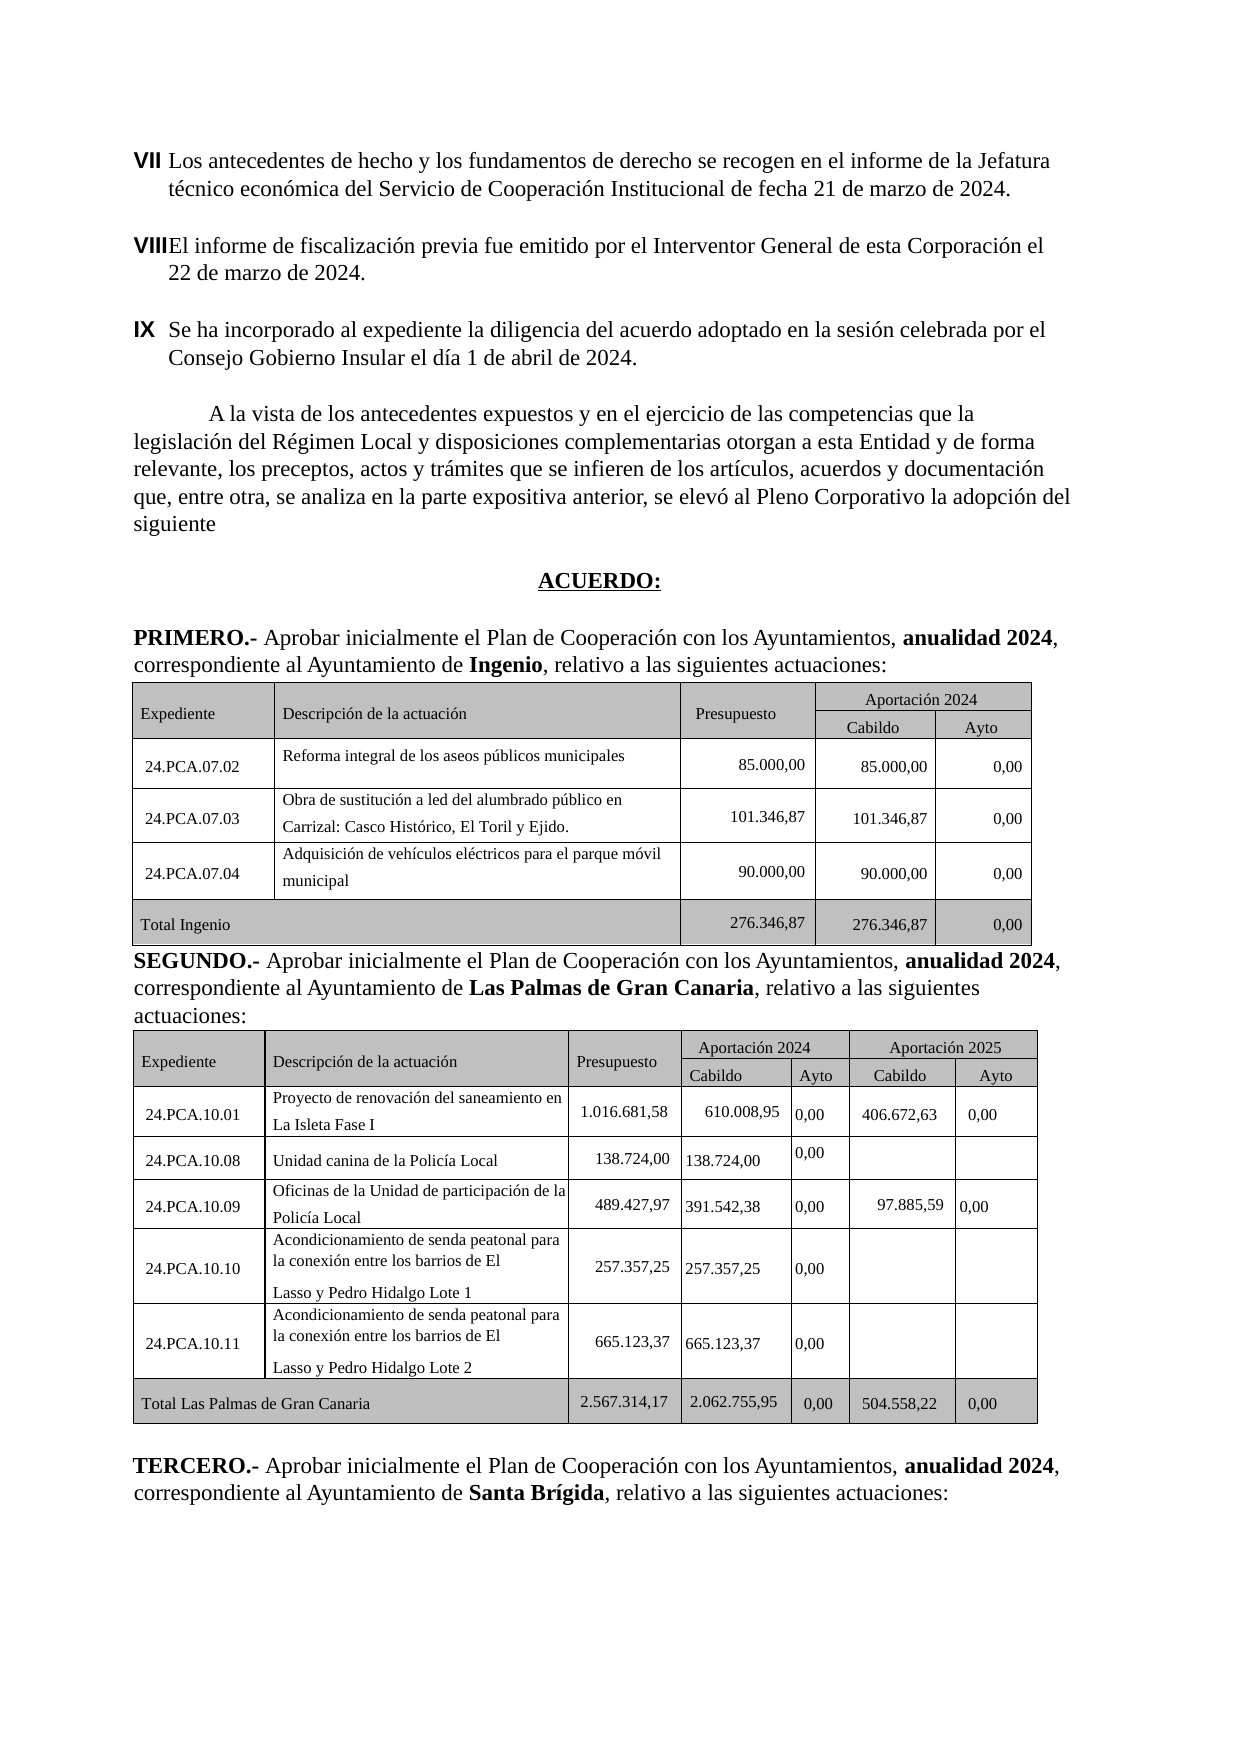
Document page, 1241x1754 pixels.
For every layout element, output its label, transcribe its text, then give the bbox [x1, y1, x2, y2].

table_cell 24.PCA.10.09 [134, 1180, 264, 1228]
table_cell 24.PCA.10.01 [134, 1087, 264, 1136]
table_cell Total Ingenio [133, 900, 274, 944]
table_cell [850, 1229, 955, 1303]
table_cell 0,00 [792, 1379, 849, 1423]
table_cell 24.PCA.10.10 [134, 1229, 264, 1303]
table_cell 0,00 [792, 1304, 849, 1378]
table_cell 2.567.314,17 [569, 1379, 681, 1423]
table_cell 2.062.755,95 [682, 1379, 791, 1423]
table_cell [850, 1137, 955, 1179]
table_cell 24.PCA.07.04 [133, 843, 274, 898]
table_cell 257.357,25 [569, 1229, 681, 1303]
table_cell Acondicionamiento de senda peatonal para la conexión entre los barrios de El Lasso y Pedro Hidalgo Lote 1 [266, 1229, 568, 1303]
list Se ha incorporado al expediente la diligencia del acuerdo adoptado en la sesión celebrada por el Consejo Gobierno Insular el día 1 de abril de 2024. [133, 316, 1072, 370]
table_cell 257.357,25 [682, 1229, 791, 1303]
table_cell [956, 1229, 1037, 1303]
text A la vista de los antecedentes expuestos y en el ejercicio de las competencias que la legislación del Régimen Local y disposiciones complementarias otorgan a esta Entidad y de forma relevante, los preceptos, actos y trámites que se infieren de los artículos, acuerdos y documentación que, entre otra, se analiza en la parte expositiva anterior, se elevó al Pleno Corporativo la adopción del siguiente [133, 400, 1072, 537]
table_cell 276.346,87 [681, 900, 815, 944]
table_cell [274, 900, 680, 944]
table_cell 24.PCA.07.03 [133, 789, 274, 842]
table_cell [956, 1137, 1037, 1179]
table_cell 0,00 [792, 1087, 849, 1136]
table_cell 97.885,59 [850, 1180, 955, 1228]
table_cell 101.346,87 [816, 789, 935, 842]
table_cell 0,00 [956, 1087, 1037, 1136]
table_cell 0,00 [936, 843, 1031, 898]
table_cell Total Las Palmas de Gran Canaria [134, 1379, 568, 1423]
table_cell [956, 1304, 1037, 1378]
table_header Expediente [134, 1031, 264, 1086]
table_cell Adquisición de vehículos eléctricos para el parque móvil municipal [275, 843, 680, 898]
table_cell Reforma integral de los aseos públicos municipales [275, 739, 680, 788]
table_cell Oficinas de la Unidad de participación de la Policía Local [266, 1180, 568, 1228]
table_cell Cabildo [682, 1059, 791, 1086]
table_cell 665.123,37 [682, 1304, 791, 1378]
table_cell 665.123,37 [569, 1304, 681, 1378]
table_cell Ayto [792, 1059, 849, 1086]
table_cell 406.672,63 [850, 1087, 955, 1136]
table_header Descripción de la actuación [275, 683, 680, 738]
table_cell Obra de sustitución a led del alumbrado público en Carrizal: Casco Histórico, El Toril y Ejido. [275, 789, 680, 842]
table_cell 90.000,00 [816, 843, 935, 898]
table_cell 138.724,00 [569, 1137, 681, 1179]
table_cell 0,00 [956, 1180, 1037, 1228]
table_cell 489.427,97 [569, 1180, 681, 1228]
table_cell 391.542,38 [682, 1180, 791, 1228]
table_header Presupuesto [569, 1031, 681, 1086]
table_cell 85.000,00 [816, 739, 935, 788]
table_cell 1.016.681,58 [569, 1087, 681, 1136]
table_header Aportación 2024 [816, 683, 1031, 710]
table_cell 504.558,22 [850, 1379, 955, 1423]
table_cell Unidad canina de la Policía Local [266, 1137, 568, 1179]
text PRIMERO.- Aprobar inicialmente el Plan de Cooperación con los Ayuntamientos, anualidad 2024, correspondiente al Ayuntamiento de Ingenio, relativo a las siguientes actuaciones: [133, 624, 1072, 678]
table_cell Ayto [936, 711, 1031, 738]
table_cell 0,00 [792, 1137, 849, 1179]
table_cell Proyecto de renovación del saneamiento en La Isleta Fase I [266, 1087, 568, 1136]
list El informe de fiscalización previa fue emitido por el Interventor General de esta Corporación el 22 de marzo de 2024. [133, 232, 1072, 286]
text SEGUNDO.- Aprobar inicialmente el Plan de Cooperación con los Ayuntamientos, anualidad 2024, correspondiente al Ayuntamiento de Las Palmas de Gran Canaria, relativo a las siguientes actuaciones: [133, 941, 1072, 1028]
text ACUERDO: [141, 567, 1063, 593]
table_cell 0,00 [936, 739, 1031, 788]
list Los antecedentes de hecho y los fundamentos de derecho se recogen en el informe de la Jefatura técnico económica del Servicio de Cooperación Institucional de fecha 21 de marzo de 2024. [133, 147, 1072, 201]
table_cell 0,00 [956, 1379, 1037, 1423]
table_cell 0,00 [792, 1180, 849, 1228]
table_cell Ayto [956, 1059, 1037, 1086]
table_cell 610.008,95 [682, 1087, 791, 1136]
table_header Aportación 2025 [850, 1031, 1037, 1058]
table_cell Acondicionamiento de senda peatonal para la conexión entre los barrios de El Lasso y Pedro Hidalgo Lote 2 [266, 1304, 568, 1378]
table_cell 101.346,87 [681, 789, 815, 842]
table_header Presupuesto [681, 683, 815, 738]
table_cell [850, 1304, 955, 1378]
table_header Aportación 2024 [682, 1031, 849, 1058]
table_cell 24.PCA.10.11 [134, 1304, 264, 1378]
text TERCERO.- Aprobar inicialmente el Plan de Cooperación con los Ayuntamientos, anualidad 2024, correspondiente al Ayuntamiento de Santa Brígida, relativo a las siguientes actuaciones: [132, 1452, 1122, 1505]
table_cell 276.346,87 [816, 900, 935, 944]
table_cell 0,00 [936, 789, 1031, 842]
table_cell 138.724,00 [682, 1137, 791, 1179]
table_header Descripción de la actuación [266, 1031, 568, 1086]
table_cell 24.PCA.10.08 [134, 1137, 264, 1179]
table_cell 24.PCA.07.02 [133, 739, 274, 788]
table_cell 0,00 [936, 900, 1031, 944]
table_cell 0,00 [792, 1229, 849, 1303]
table_cell Cabildo [816, 711, 935, 738]
table_cell 90.000,00 [681, 843, 815, 898]
table_cell 85.000,00 [681, 739, 815, 788]
table_header Expediente [133, 683, 274, 738]
table_cell Cabildo [850, 1059, 955, 1086]
